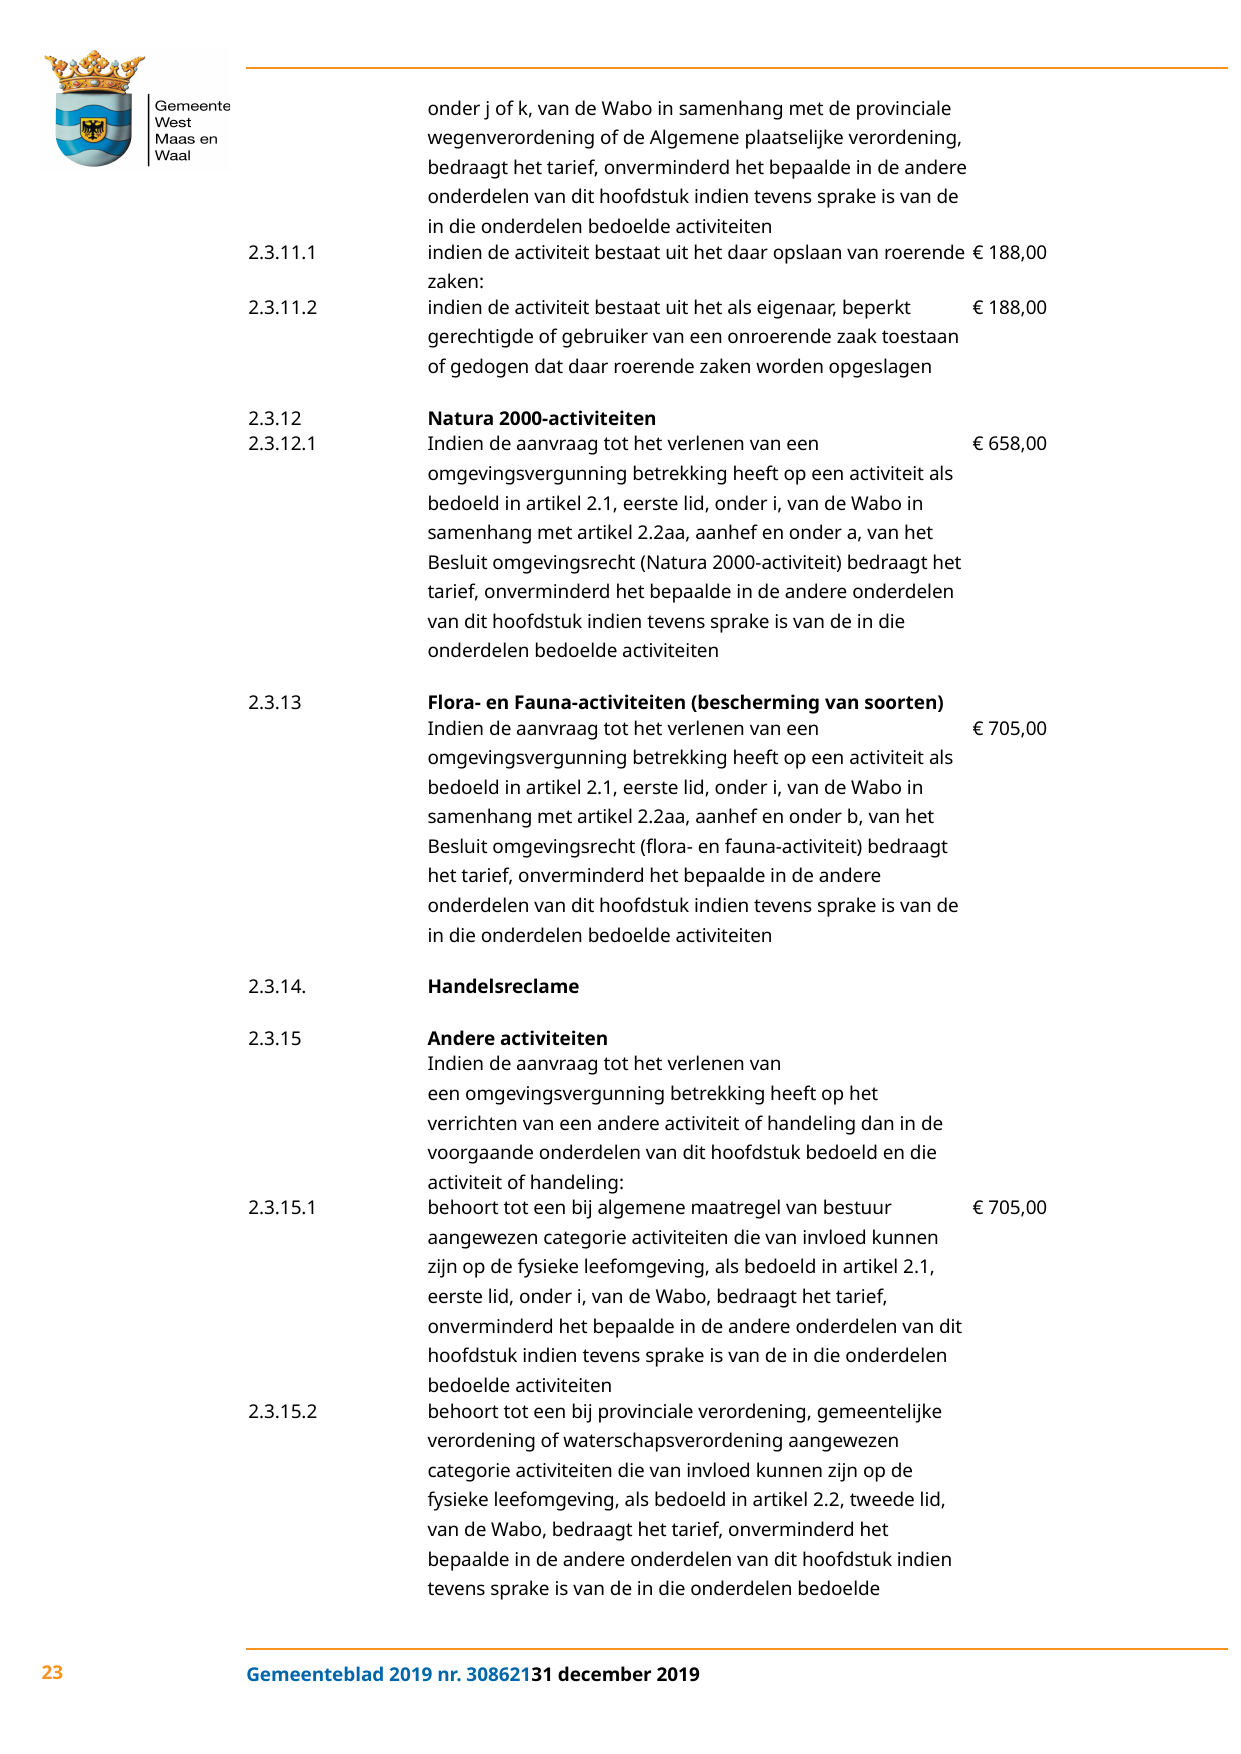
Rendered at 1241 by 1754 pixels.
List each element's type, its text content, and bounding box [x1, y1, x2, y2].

table_cell [427, 663, 972, 689]
table_cell behoort tot een bij provinciale verordening, gemeentelijke verordening of waterschapsverordening aangewezen categorie activiteiten die van invloed kunnen zijn op de fysieke leefomgeving, als bedoeld in artikel 2.2, tweede lid, van de Wabo, bedraagt het tarief, onverminderd het bepaalde in de andere onderdelen van dit hoofdstuk indien tevens sprake is van de in die onderdelen bedoelde [427, 1398, 972, 1601]
table_cell [248, 999, 427, 1025]
table_cell [248, 379, 427, 405]
table_cell Indien de aanvraag tot het verlenen van een omgevingsvergunning betrekking heeft op een activiteit als bedoeld in artikel 2.1, eerste lid, onder i, van de Wabo in samenhang met artikel 2.2aa, aanhef en onder a, van het Besluit omgevingsrecht (Natura 2000-activiteit) bedraagt het tarief, onverminderd het bepaalde in de andere onderdelen van dit hoofdstuk indien tevens sprake is van de in die onderdelen bedoelde activiteiten [427, 431, 972, 663]
table_cell [973, 1051, 1152, 1194]
table_cell [427, 999, 972, 1025]
table_cell [973, 1398, 1152, 1601]
table_cell € 705,00 [973, 715, 1152, 948]
table_cell [973, 95, 1152, 239]
table_cell [248, 663, 427, 689]
table_cell 2.3.12 [248, 405, 427, 431]
table_cell indien de activiteit bestaat uit het daar opslaan van roerende zaken: [427, 239, 972, 294]
table_cell € 188,00 [973, 239, 1152, 294]
table_cell [248, 95, 427, 239]
table_cell 2.3.13 [248, 689, 427, 715]
table_cell Natura 2000-activiteiten [427, 405, 972, 431]
table_cell 2.3.12.1 [248, 431, 427, 663]
table_cell 2.3.11.2 [248, 294, 427, 379]
table_cell [973, 948, 1152, 973]
table_cell [248, 1051, 427, 1194]
table_cell [427, 948, 972, 973]
table_cell [973, 379, 1152, 405]
table_cell [973, 973, 1152, 999]
table_cell indien de activiteit bestaat uit het als eigenaar, beperkt gerechtigde of gebruiker van een onroerende zaak toestaan of gedogen dat daar roerende zaken worden opgeslagen [427, 294, 972, 379]
table_cell [248, 948, 427, 973]
table_cell [427, 379, 972, 405]
table_cell [248, 715, 427, 948]
picture [41, 47, 231, 172]
table_cell € 658,00 [973, 431, 1152, 663]
table_cell [973, 999, 1152, 1025]
table_cell onder j of k, van de Wabo in samenhang met de provinciale wegenverordening of de Algemene plaatselijke verordening, bedraagt het tarief, onverminderd het bepaalde in de andere onderdelen van dit hoofdstuk indien tevens sprake is van de in die onderdelen bedoelde activiteiten [427, 95, 972, 239]
table_cell [973, 1025, 1152, 1051]
table_cell Flora- en Fauna-activiteiten (bescherming van soorten) [427, 689, 972, 715]
table_cell behoort tot een bij algemene maatregel van bestuur aangewezen categorie activiteiten die van invloed kunnen zijn op de fysieke leefomgeving, als bedoeld in artikel 2.1, eerste lid, onder i, van de Wabo, bedraagt het tarief, onverminderd het bepaalde in de andere onderdelen van dit hoofdstuk indien tevens sprake is van de in die onderdelen bedoelde activiteiten [427, 1195, 972, 1398]
table_cell 2.3.11.1 [248, 239, 427, 294]
table_cell € 188,00 [973, 294, 1152, 379]
table_cell 2.3.15.2 [248, 1398, 427, 1601]
table_cell [973, 689, 1152, 715]
table_cell 2.3.15 [248, 1025, 427, 1051]
table_cell € 705,00 [973, 1195, 1152, 1398]
table_cell 2.3.14. [248, 973, 427, 999]
table_cell Andere activiteiten [427, 1025, 972, 1051]
table_cell Indien de aanvraag tot het verlenen van een omgevingsvergunning betrekking heeft op het verrichten van een andere activiteit of handeling dan in de voorgaande onderdelen van dit hoofdstuk bedoeld en die activiteit of handeling: [427, 1051, 972, 1194]
table_cell [973, 663, 1152, 689]
table_cell Handelsreclame [427, 973, 972, 999]
table_cell 2.3.15.1 [248, 1195, 427, 1398]
table_cell [973, 405, 1152, 431]
table_cell Indien de aanvraag tot het verlenen van een omgevingsvergunning betrekking heeft op een activiteit als bedoeld in artikel 2.1, eerste lid, onder i, van de Wabo in samenhang met artikel 2.2aa, aanhef en onder b, van het Besluit omgevingsrecht (flora- en fauna-activiteit) bedraagt het tarief, onverminderd het bepaalde in de andere onderdelen van dit hoofdstuk indien tevens sprake is van de in die onderdelen bedoelde activiteiten [427, 715, 972, 948]
